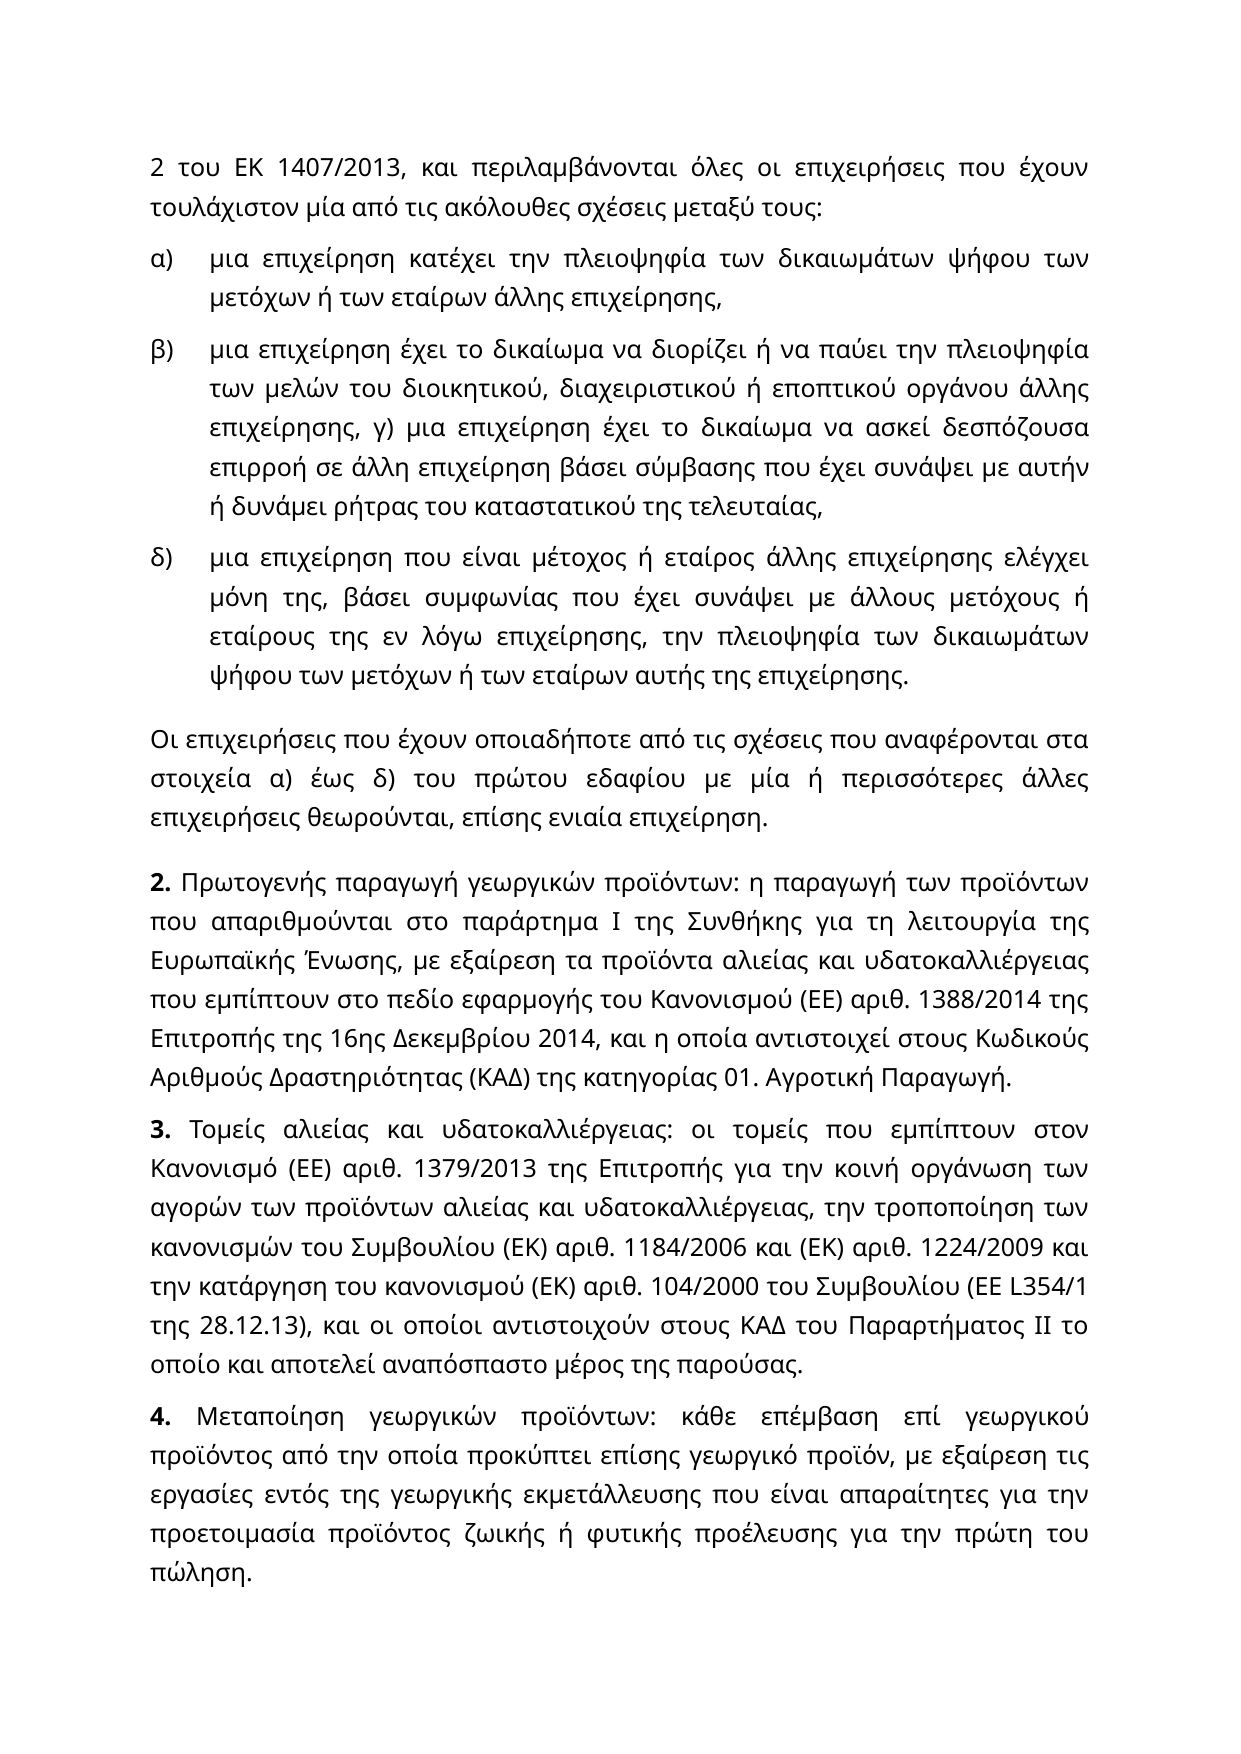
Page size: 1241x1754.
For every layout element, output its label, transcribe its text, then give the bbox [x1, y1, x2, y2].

list α) μια επιχείρηση κατέχει την πλειοψηφία των δικαιωμάτων ψήφου των μετόχων ή των εταίρων άλλης επιχείρησης, [150, 241, 1090, 314]
text 2. Πρωτογενής παραγωγή γεωργικών προϊόντων: η παραγωγή των προϊόντων που απαριθμούνται στο παράρτημα I της Συνθήκης για τη λειτουργία της Ευρωπαϊκής Ένωσης, με εξαίρεση τα προϊόντα αλιείας και υδατοκαλλιέργειας που εμπίπτουν στο πεδίο εφαρμογής του Κανονισμού (ΕΕ) αριθ. 1388/2014 της Επιτροπής της 16ης Δεκεμβρίου 2014, και η οποία αντιστοιχεί στους Κωδικούς Αριθμούς Δραστηριότητας (ΚΑΔ) της κατηγορίας 01. Αγροτική Παραγωγή. [150, 864, 1090, 1094]
text 2 του ΕΚ 1407/2013, και περιλαμβάνονται όλες οι επιχειρήσεις που έχουν τουλάχιστον μία από τις ακόλουθες σχέσεις μεταξύ τους: [150, 150, 1090, 223]
list β) μια επιχείρηση έχει το δικαίωμα να διορίζει ή να παύει την πλειοψηφία των μελών του διοικητικού, διαχειριστικού ή εποπτικού οργάνου άλλης επιχείρησης, γ) μια επιχείρηση έχει το δικαίωμα να ασκεί δεσπόζουσα επιρροή σε άλλη επιχείρηση βάσει σύμβασης που έχει συνάψει με αυτήν ή δυνάμει ρήτρας του καταστατικού της τελευταίας, [150, 332, 1090, 522]
text 3. Τομείς αλιείας και υδατοκαλλιέργειας: οι τομείς που εμπίπτουν στον Κανονισμό (ΕΕ) αριθ. 1379/2013 της Επιτροπής για την κοινή οργάνωση των αγορών των προϊόντων αλιείας και υδατοκαλλιέργειας, την τροποποίηση των κανονισμών του Συμβουλίου (ΕΚ) αριθ. 1184/2006 και (ΕΚ) αριθ. 1224/2009 και την κατάργηση του κανονισμού (ΕΚ) αριθ. 104/2000 του Συμβουλίου (EE L354/1 της 28.12.13), και οι οποίοι αντιστοιχούν στους ΚΑΔ του Παραρτήματος ΙΙ το οποίο και αποτελεί αναπόσπαστο μέρος της παρούσας. [150, 1112, 1090, 1381]
text 4. Μεταποίηση γεωργικών προϊόντων: κάθε επέμβαση επί γεωργικού προϊόντος από την οποία προκύπτει επίσης γεωργικό προϊόν, με εξαίρεση τις εργασίες εντός της γεωργικής εκμετάλλευσης που είναι απαραίτητες για την προετοιμασία προϊόντος ζωικής ή φυτικής προέλευσης για την πρώτη του πώληση. [150, 1398, 1090, 1589]
text Οι επιχειρήσεις που έχουν οποιαδήποτε από τις σχέσεις που αναφέρονται στα στοιχεία α) έως δ) του πρώτου εδαφίου με μία ή περισσότερες άλλες επιχειρήσεις θεωρούνται, επίσης ενιαία επιχείρηση. [150, 722, 1090, 834]
list δ) μια επιχείρηση που είναι μέτοχος ή εταίρος άλλης επιχείρησης ελέγχει μόνη της, βάσει συμφωνίας που έχει συνάψει με άλλους μετόχους ή εταίρους της εν λόγω επιχείρησης, την πλειοψηφία των δικαιωμάτων ψήφου των μετόχων ή των εταίρων αυτής της επιχείρησης. [150, 540, 1090, 692]
